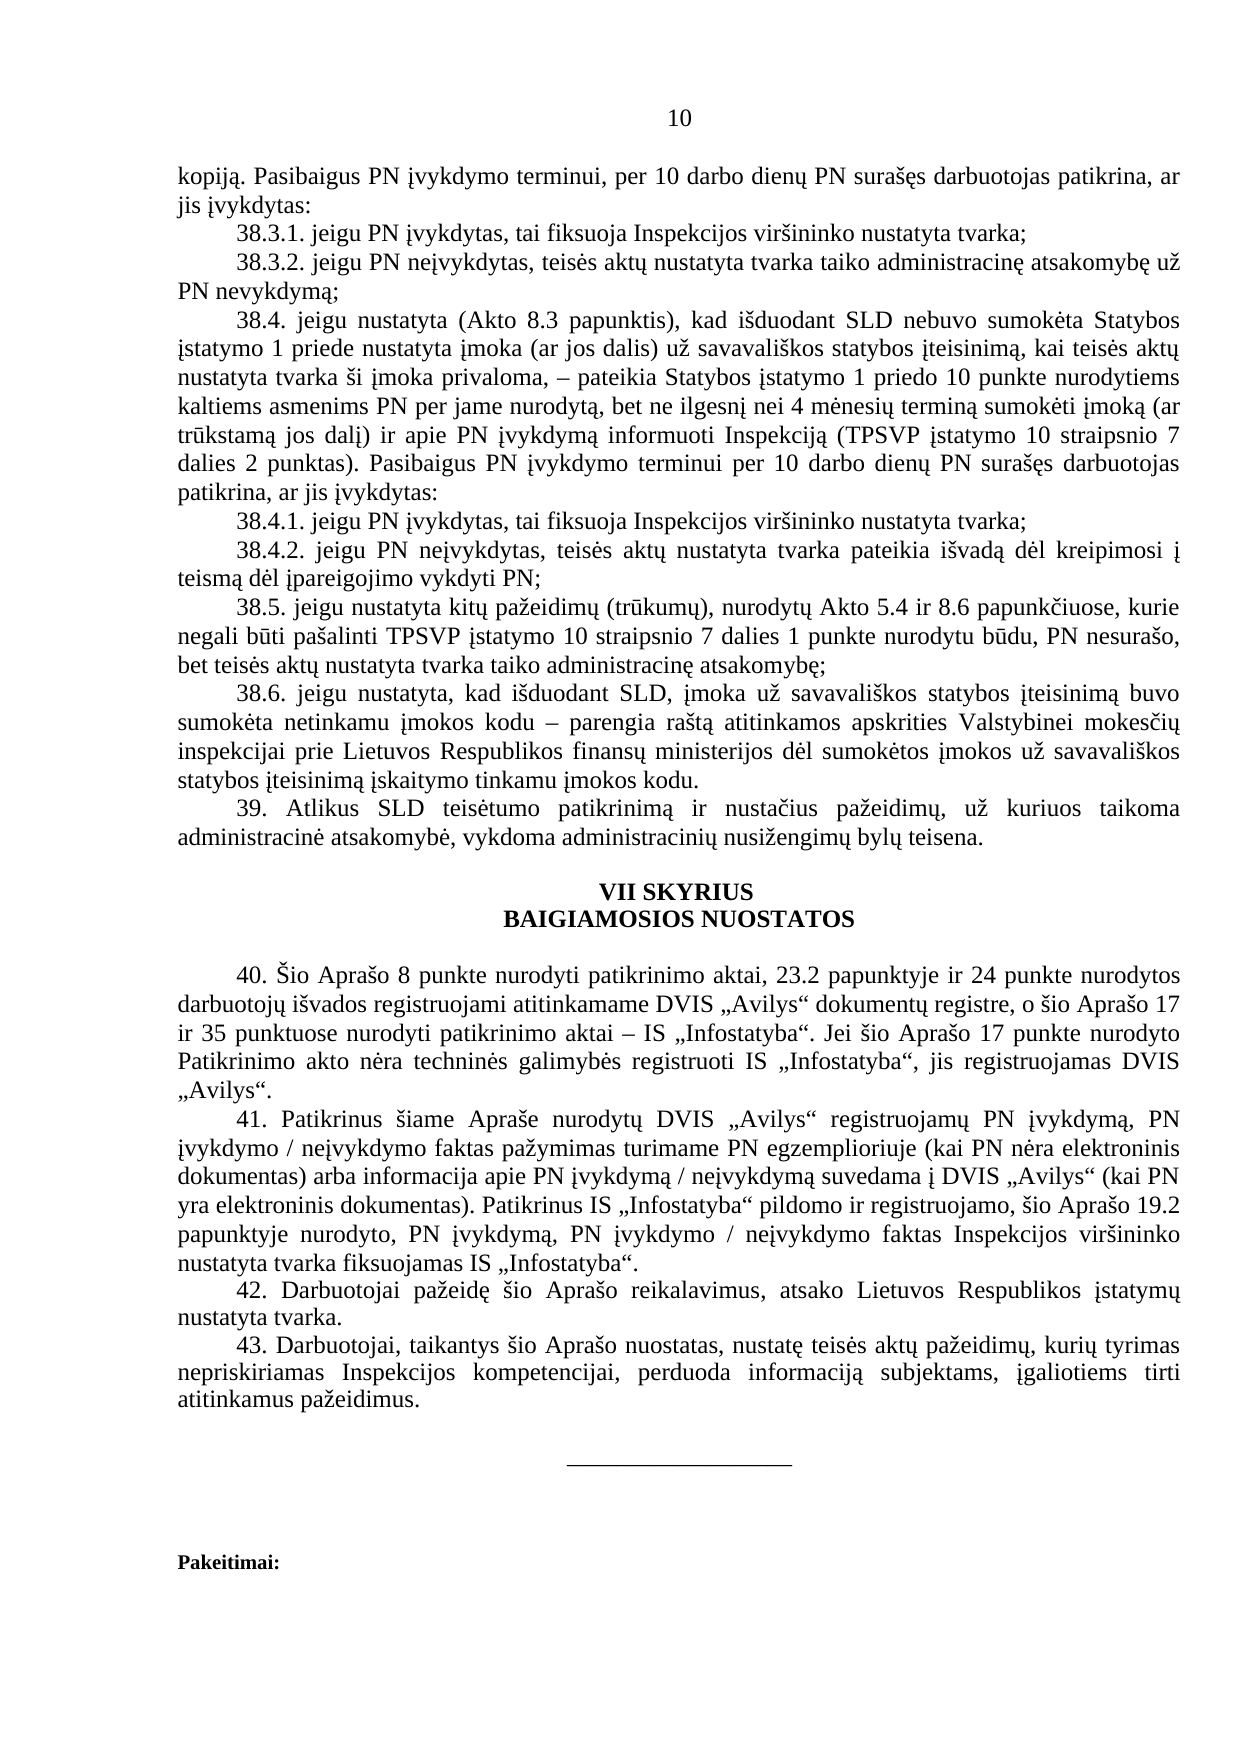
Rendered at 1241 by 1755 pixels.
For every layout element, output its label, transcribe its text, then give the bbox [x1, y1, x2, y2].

text 39. Atlikus SLD teisėtumo patikrinimą ir nustačius pažeidimų, už kuriuos taikoma administracinė atsakomybė, vykdoma administracinių nusižengimų bylų teisena. [177, 793, 1181, 851]
text VII SKYRIUS [177, 878, 1181, 906]
text 38.6. jeigu nustatyta, kad išduodant SLD, įmoka už savavališkos statybos įteisinimą buvo sumokėta netinkamu įmokos kodu – parengia raštą atitinkamos apskrities Valstybinei mokesčių inspekcijai prie Lietuvos Respublikos finansų ministerijos dėl sumokėtos įmokos už savavališkos statybos įteisinimą įskaitymo tinkamu įmokos kodu. [177, 678, 1181, 793]
text kopiją. Pasibaigus PN įvykdymo terminui, per 10 darbo dienų PN surašęs darbuotojas patikrina, ar jis įvykdytas: [177, 161, 1181, 218]
text 38.4. jeigu nustatyta (Akto 8.3 papunktis), kad išduodant SLD nebuvo sumokėta Statybos įstatymo 1 priede nustatyta įmoka (ar jos dalis) už savavališkos statybos įteisinimą, kai teisės aktų nustatyta tvarka ši įmoka privaloma, – pateikia Statybos įstatymo 1 priedo 10 punkte nurodytiems kaltiems asmenims PN per jame nurodytą, bet ne ilgesnį nei 4 mėnesių terminą sumokėti įmoką (ar trūkstamą jos dalį) ir apie PN įvykdymą informuoti Inspekciją (TPSVP įstatymo 10 straipsnio 7 dalies 2 punktas). Pasibaigus PN įvykdymo terminui per 10 darbo dienų PN surašęs darbuotojas patikrina, ar jis įvykdytas: [177, 305, 1181, 506]
text 41. Patikrinus šiame Apraše nurodytų DVIS „Avilys“ registruojamų PN įvykdymą, PN įvykdymo / neįvykdymo faktas pažymimas turimame PN egzemplioriuje (kai PN nėra elektroninis dokumentas) arba informacija apie PN įvykdymą / neįvykdymą suvedama į DVIS „Avilys“ (kai PN yra elektroninis dokumentas). Patikrinus IS „Infostatyba“ pildomo ir registruojamo, šio Aprašo 19.2 papunktyje nurodyto, PN įvykdymą, PN įvykdymo / neįvykdymo faktas Inspekcijos viršininko nustatyta tvarka fiksuojamas IS „Infostatyba“. [177, 1104, 1181, 1276]
text Pakeitimai: [177, 1550, 1181, 1574]
text 38.4.1. jeigu PN įvykdytas, tai fiksuoja Inspekcijos viršininko nustatyta tvarka; [177, 506, 1181, 535]
text 40. Šio Aprašo 8 punkte nurodyti patikrinimo aktai, 23.2 papunktyje ir 24 punkte nurodytos darbuotojų išvados registruojami atitinkamame DVIS „Avilys“ dokumentų registre, o šio Aprašo 17 ir 35 punktuose nurodyti patikrinimo aktai – IS „Infostatyba“. Jei šio Aprašo 17 punkte nurodyto Patikrinimo akto nėra techninės galimybės registruoti IS „Infostatyba“, jis registruojamas DVIS „Avilys“. [177, 960, 1181, 1104]
text 38.3.1. jeigu PN įvykdytas, tai fiksuoja Inspekcijos viršininko nustatyta tvarka; [177, 218, 1181, 247]
text 38.4.2. jeigu PN neįvykdytas, teisės aktų nustatyta tvarka pateikia išvadą dėl kreipimosi į teismą dėl įpareigojimo vykdyti PN; [177, 535, 1181, 592]
text 38.3.2. jeigu PN neįvykdytas, teisės aktų nustatyta tvarka taiko administracinę atsakomybę už PN nevykdymą; [177, 247, 1181, 305]
text BAIGIAMOSIOS NUOSTATOS [177, 906, 1181, 933]
text 43. Darbuotojai, taikantys šio Aprašo nuostatas, nustatę teisės aktų pažeidimų, kurių tyrimas nepriskiriamas Inspekcijos kompetencijai, perduoda informaciją subjektams, įgaliotiems tirti atitinkamus pažeidimus. [177, 1331, 1181, 1413]
text 38.5. jeigu nustatyta kitų pažeidimų (trūkumų), nurodytų Akto 5.4 ir 8.6 papunkčiuose, kurie negali būti pašalinti TPSVP įstatymo 10 straipsnio 7 dalies 1 punkte nurodytu būdu, PN nesurašo, bet teisės aktų nustatyta tvarka taiko administracinę atsakomybę; [177, 592, 1181, 678]
text 42. Darbuotojai pažeidę šio Aprašo reikalavimus, atsako Lietuvos Respublikos įstatymų nustatyta tvarka. [177, 1276, 1181, 1331]
text __________________ [177, 1440, 1181, 1469]
